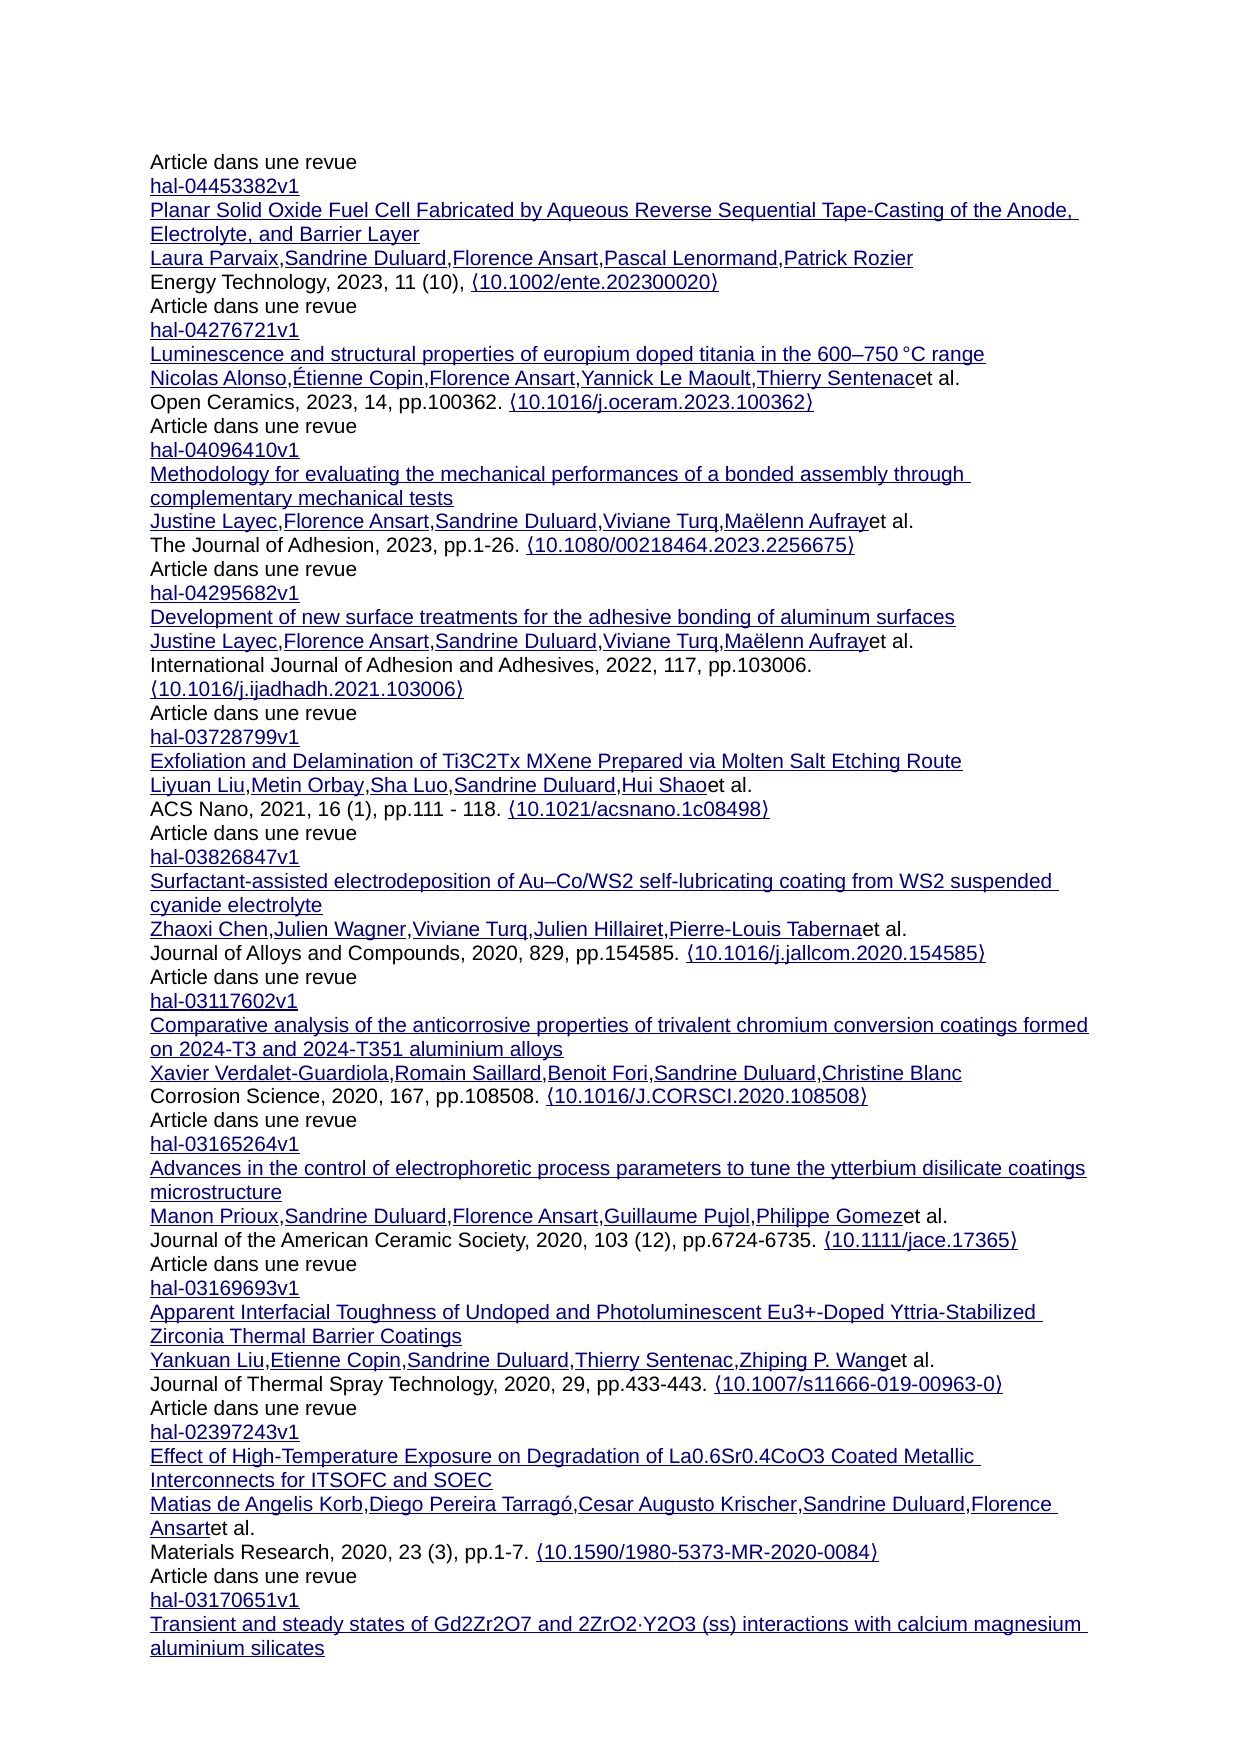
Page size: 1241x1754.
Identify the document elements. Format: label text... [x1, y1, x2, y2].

table_cell Effect of High-Temperature Exposure on Degradation of La0.6Sr0.4CoO3 Coated Metallic Interconnects for ITSOFC and SOEC Matias de Angelis Korb,Diego Pereira Tarragó,Cesar Augusto Krischer,Sandrine Duluard,Florence Ansartet al. Materials Research, 2020, 23 (3), pp.1-7. ⟨10.1590/1980-5373-MR-2020-0084⟩ Article dans une revue hal-03170651v1 [150, 1444, 1090, 1611]
table_cell Luminescence and structural properties of europium doped titania in the 600–750 °C range Nicolas Alonso,Étienne Copin,Florence Ansart,Yannick Le Maoult,Thierry Sentenacet al. Open Ceramics, 2023, 14, pp.100362. ⟨10.1016/j.oceram.2023.100362⟩ Article dans une revue hal-04096410v1 [150, 342, 1090, 461]
table_cell Article dans une revue hal-04453382v1 [150, 150, 1090, 198]
table_cell Comparative analysis of the anticorrosive properties of trivalent chromium conversion coatings formed on 2024-T3 and 2024-T351 aluminium alloys Xavier Verdalet-Guardiola,Romain Saillard,Benoit Fori,Sandrine Duluard,Christine Blanc Corrosion Science, 2020, 167, pp.108508. ⟨10.1016/J.CORSCI.2020.108508⟩ Article dans une revue hal-03165264v1 [150, 1013, 1090, 1156]
table_cell Planar Solid Oxide Fuel Cell Fabricated by Aqueous Reverse Sequential Tape‐Casting of the Anode, Electrolyte, and Barrier Layer Laura Parvaix,Sandrine Duluard,Florence Ansart,Pascal Lenormand,Patrick Rozier Energy Technology, 2023, 11 (10), ⟨10.1002/ente.202300020⟩ Article dans une revue hal-04276721v1 [150, 198, 1090, 342]
table_cell Apparent Interfacial Toughness of Undoped and Photoluminescent Eu3+-Doped Yttria-Stabilized Zirconia Thermal Barrier Coatings Yankuan Liu,Etienne Copin,Sandrine Duluard,Thierry Sentenac,Zhiping P. Wanget al. Journal of Thermal Spray Technology, 2020, 29, pp.433-443. ⟨10.1007/s11666-019-00963-0⟩ Article dans une revue hal-02397243v1 [150, 1300, 1090, 1444]
table_cell Surfactant-assisted electrodeposition of Au–Co/WS2 self-lubricating coating from WS2 suspended cyanide electrolyte Zhaoxi Chen,Julien Wagner,Viviane Turq,Julien Hillairet,Pierre-Louis Tabernaet al. Journal of Alloys and Compounds, 2020, 829, pp.154585. ⟨10.1016/j.jallcom.2020.154585⟩ Article dans une revue hal-03117602v1 [150, 869, 1090, 1012]
table_cell Development of new surface treatments for the adhesive bonding of aluminum surfaces Justine Layec,Florence Ansart,Sandrine Duluard,Viviane Turq,Maëlenn Aufrayet al. International Journal of Adhesion and Adhesives, 2022, 117, pp.103006. ⟨10.1016/j.ijadhadh.2021.103006⟩ Article dans une revue hal-03728799v1 [150, 605, 1090, 749]
table_cell Methodology for evaluating the mechanical performances of a bonded assembly through complementary mechanical tests Justine Layec,Florence Ansart,Sandrine Duluard,Viviane Turq,Maëlenn Aufrayet al. The Journal of Adhesion, 2023, pp.1-26. ⟨10.1080/00218464.2023.2256675⟩ Article dans une revue hal-04295682v1 [150, 461, 1090, 605]
table_cell Advances in the control of electrophoretic process parameters to tune the ytterbium disilicate coatings microstructure Manon Prioux,Sandrine Duluard,Florence Ansart,Guillaume Pujol,Philippe Gomezet al. Journal of the American Ceramic Society, 2020, 103 (12), pp.6724-6735. ⟨10.1111/jace.17365⟩ Article dans une revue hal-03169693v1 [150, 1156, 1090, 1300]
table_cell Transient and steady states of Gd2Zr2O7 and 2ZrO2∙Y2O3 (ss) interactions with calcium magnesium aluminium silicates [150, 1611, 1090, 1659]
table_cell Exfoliation and Delamination of Ti3C2Tx MXene Prepared via Molten Salt Etching Route Liyuan Liu,Metin Orbay,Sha Luo,Sandrine Duluard,Hui Shaoet al. ACS Nano, 2021, 16 (1), pp.111 - 118. ⟨10.1021/acsnano.1c08498⟩ Article dans une revue hal-03826847v1 [150, 749, 1090, 869]
